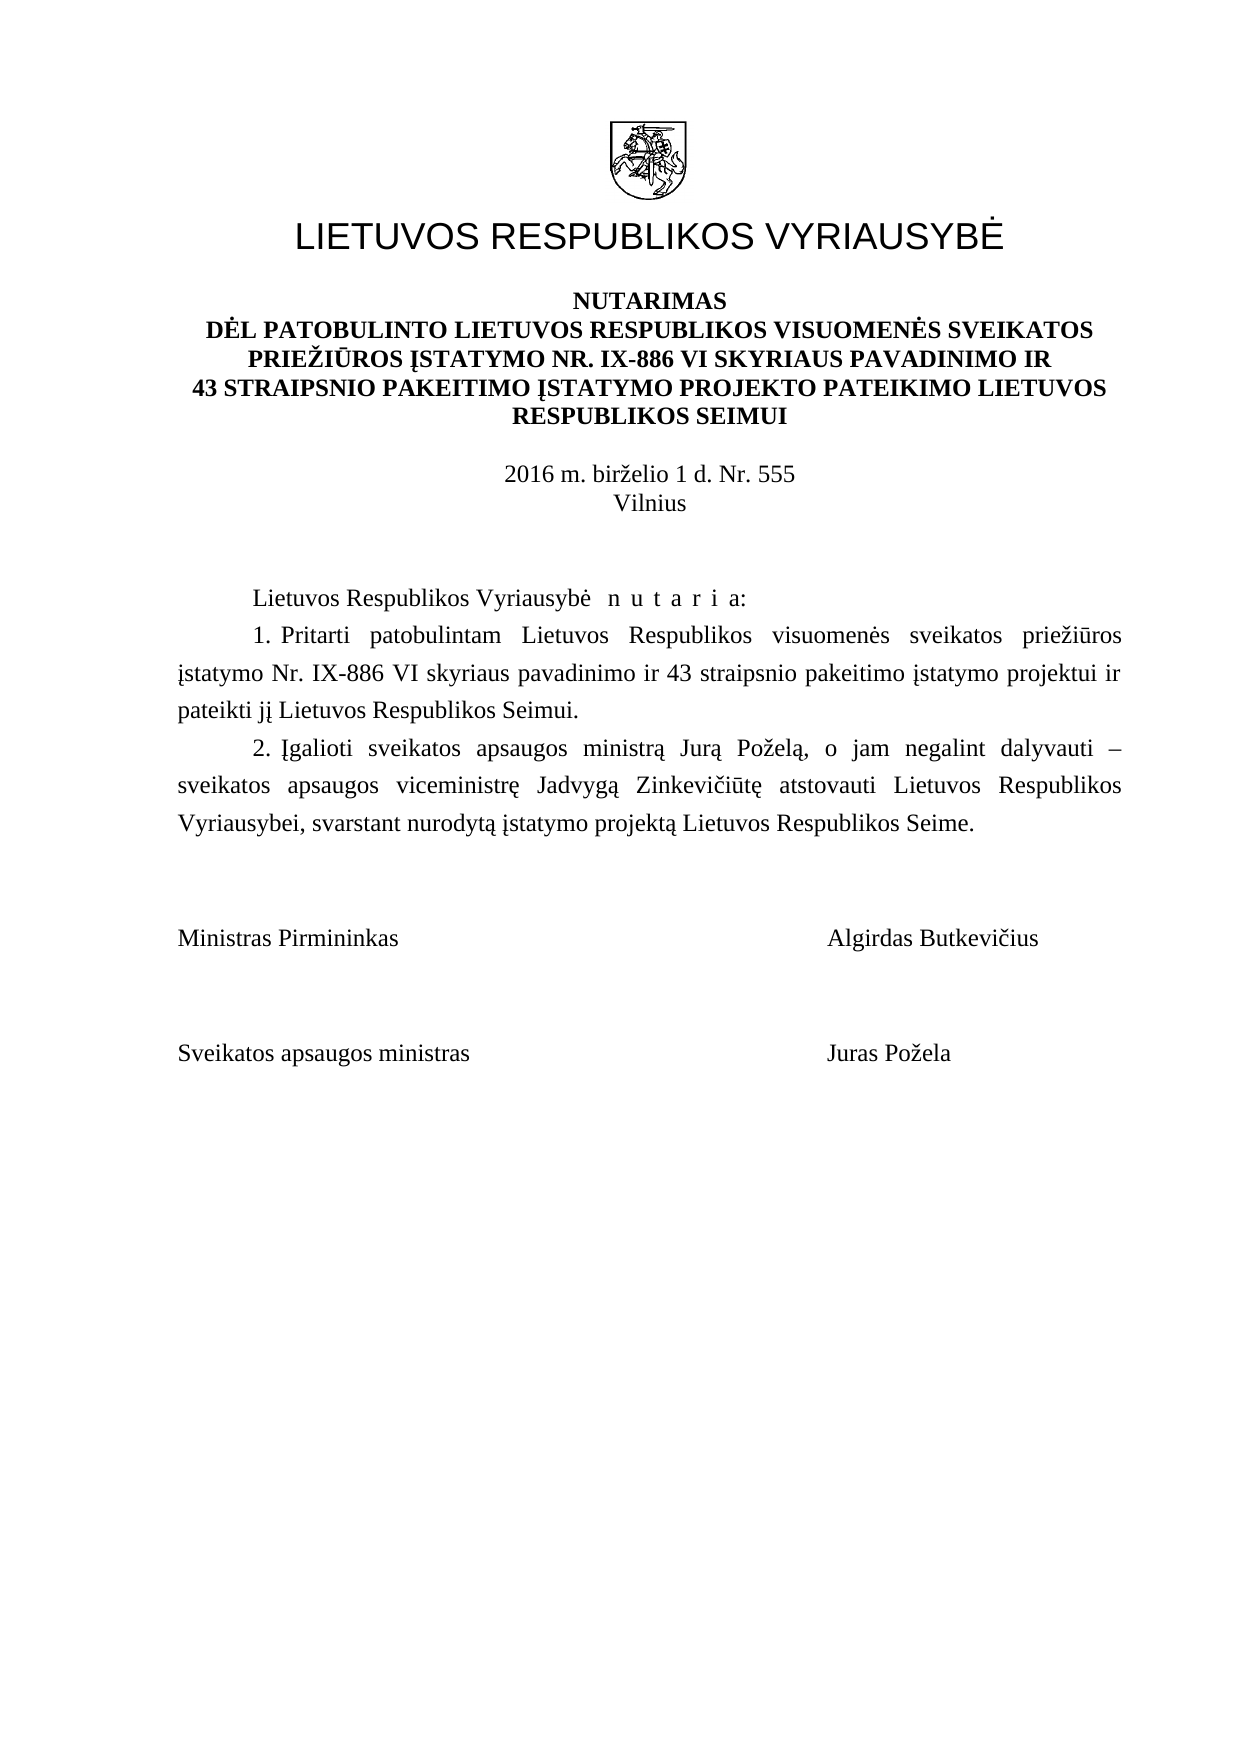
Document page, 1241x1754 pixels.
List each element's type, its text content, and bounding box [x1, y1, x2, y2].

text nutarimas [177, 286, 1122, 315]
text Ministras Pirmininkas Algirdas Butkevičius [177, 923, 1122, 951]
text 2. Įgalioti sveikatos apsaugos ministrą Jurą Poželą, o jam negalint dalyvauti – sveikatos apsaugos viceministrę Jadvygą Zinkevičiūtę atstovauti Lietuvos Respublikos Vyriausybei, svarstant nurodytą įstatymo projektą Lietuvos Respublikos Seime. [177, 724, 1122, 836]
text Dėl PATOBULINTO LIETUVOS RESPUBLIKOS VISUOMENĖS SVEIKATOS PRIEŽIŪROS ĮSTATYMO NR. IX-886 VI SKYRIAUS PAVADINIMO IR 43 STRAIPSNIO PAKEITIMO ĮSTATYMO PROJEKTO PATEIKIMO LIETUVOS RESPUBLIKOS SEIMUI [177, 315, 1122, 430]
text Sveikatos apsaugos ministras Juras Požela [177, 1038, 1122, 1066]
text 1. Pritarti patobulintam Lietuvos Respublikos visuomenės sveikatos priežiūros įstatymo Nr. IX-886 VI skyriaus pavadinimo ir 43 straipsnio pakeitimo įstatymo projektui ir pateikti jį Lietuvos Respublikos Seimui. [177, 611, 1122, 724]
text Lietuvos Respublikos Vyriausybė [177, 214, 1122, 258]
text Lietuvos Respublikos Vyriausybė nutaria: [177, 574, 1122, 611]
text 2016 m. birželio 1 d. Nr. 555 Vilnius [177, 459, 1122, 516]
